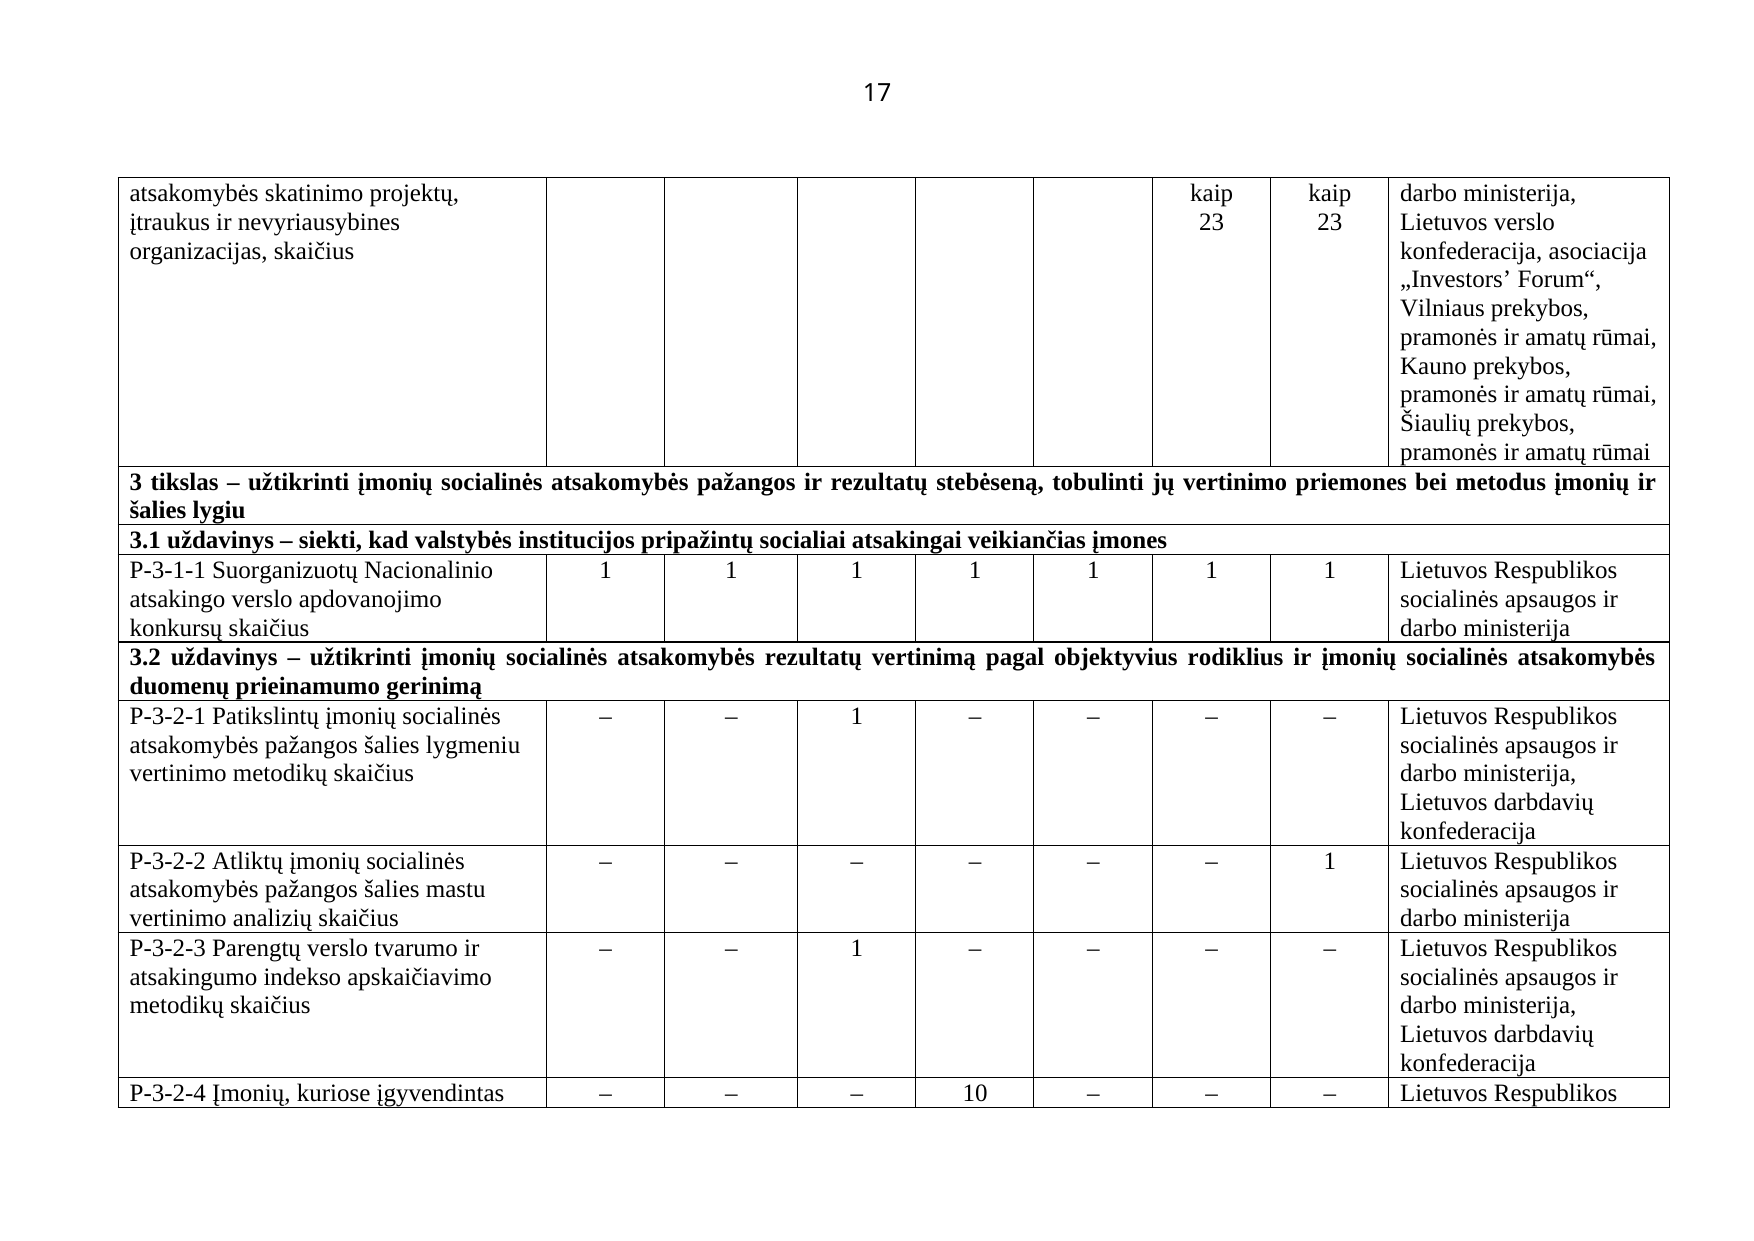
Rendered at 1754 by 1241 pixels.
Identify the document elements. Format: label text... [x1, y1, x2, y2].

table_cell – [798, 1078, 915, 1107]
table_cell – [1271, 933, 1388, 1077]
table_cell – [1271, 1078, 1388, 1107]
table_cell [916, 178, 1033, 466]
table_cell – [547, 1078, 664, 1107]
table_cell – [1153, 933, 1270, 1077]
table_cell P-3-2-1 Patikslintų įmonių socialinės atsakomybės pažangos šalies lygmeniu vertinimo metodikų skaičius [119, 701, 546, 845]
table_cell 3.1 uždavinys – siekti, kad valstybės institucijos pripažintų socialiai atsakingai veikiančias įmones [119, 525, 1669, 554]
table_cell – [547, 933, 664, 1077]
table_cell darbo ministerija, Lietuvos verslo konfederacija, asociacija „Investorsʼ Forum“, Vilniaus prekybos, pramonės ir amatų rūmai, Kauno prekybos, pramonės ir amatų rūmai, Šiaulių prekybos, pramonės ir amatų rūmai [1389, 178, 1669, 466]
table_cell – [1034, 933, 1152, 1077]
table_cell – [665, 1078, 797, 1107]
table_cell – [547, 701, 664, 845]
table_cell Lietuvos Respublikos socialinės apsaugos ir darbo ministerija [1389, 846, 1669, 932]
table_cell – [665, 933, 797, 1077]
table_cell 10 [916, 1078, 1033, 1107]
table_cell Lietuvos Respublikos socialinės apsaugos ir darbo ministerija, Lietuvos darbdavių konfederacija [1389, 701, 1669, 845]
table_cell – [1153, 846, 1270, 932]
table_cell atsakomybės skatinimo projektų, įtraukus ir nevyriausybines organizacijas, skaičius [119, 178, 546, 466]
table_cell – [916, 846, 1033, 932]
table_cell Lietuvos Respublikos socialinės apsaugos ir darbo ministerija [1389, 555, 1669, 641]
table_cell 1 [1153, 555, 1270, 641]
table_cell Lietuvos Respublikos [1389, 1078, 1669, 1107]
table_cell 1 [798, 555, 915, 641]
table_cell 1 [547, 555, 664, 641]
table_cell 1 [1034, 555, 1152, 641]
table_cell 1 [798, 933, 915, 1077]
table_cell kaip 23 [1271, 178, 1388, 466]
table_cell 1 [665, 555, 797, 641]
table_cell P-3-2-3 Parengtų verslo tvarumo ir atsakingumo indekso apskaičiavimo metodikų skaičius [119, 933, 546, 1077]
table_cell P-3-2-2 Atliktų įmonių socialinės atsakomybės pažangos šalies mastu vertinimo analizių skaičius [119, 846, 546, 932]
table_cell – [1271, 701, 1388, 845]
table_cell – [1034, 1078, 1152, 1107]
table_cell P-3-1-1 Suorganizuotų Nacionalinio atsakingo verslo apdovanojimo konkursų skaičius [119, 555, 546, 641]
table_cell – [916, 701, 1033, 845]
table_cell – [916, 933, 1033, 1077]
table_cell 1 [1271, 555, 1388, 641]
table_cell 1 [916, 555, 1033, 641]
table_cell 1 [1271, 846, 1388, 932]
table_cell – [1034, 701, 1152, 845]
table_cell [665, 178, 797, 466]
table_cell 1 [798, 701, 915, 845]
table_cell [798, 178, 915, 466]
table_cell Lietuvos Respublikos socialinės apsaugos ir darbo ministerija, Lietuvos darbdavių konfederacija [1389, 933, 1669, 1077]
table_cell kaip 23 [1153, 178, 1270, 466]
table_cell – [665, 701, 797, 845]
table_cell [1034, 178, 1152, 466]
table_cell – [665, 846, 797, 932]
table_cell – [1153, 1078, 1270, 1107]
table_cell – [1034, 846, 1152, 932]
table_cell P-3-2-4 Įmonių, kuriose įgyvendintas [119, 1078, 546, 1107]
table_cell 3.2 uždavinys – užtikrinti įmonių socialinės atsakomybės rezultatų vertinimą pagal objektyvius rodiklius ir įmonių socialinės atsakomybės duomenų prieinamumo gerinimą [119, 643, 1669, 700]
table_cell – [798, 846, 915, 932]
table_cell 3 tikslas – užtikrinti įmonių socialinės atsakomybės pažangos ir rezultatų stebėseną, tobulinti jų vertinimo priemones bei metodus įmonių ir šalies lygiu [119, 467, 1669, 524]
table_cell [547, 178, 664, 466]
table_cell – [1153, 701, 1270, 845]
table_cell – [547, 846, 664, 932]
